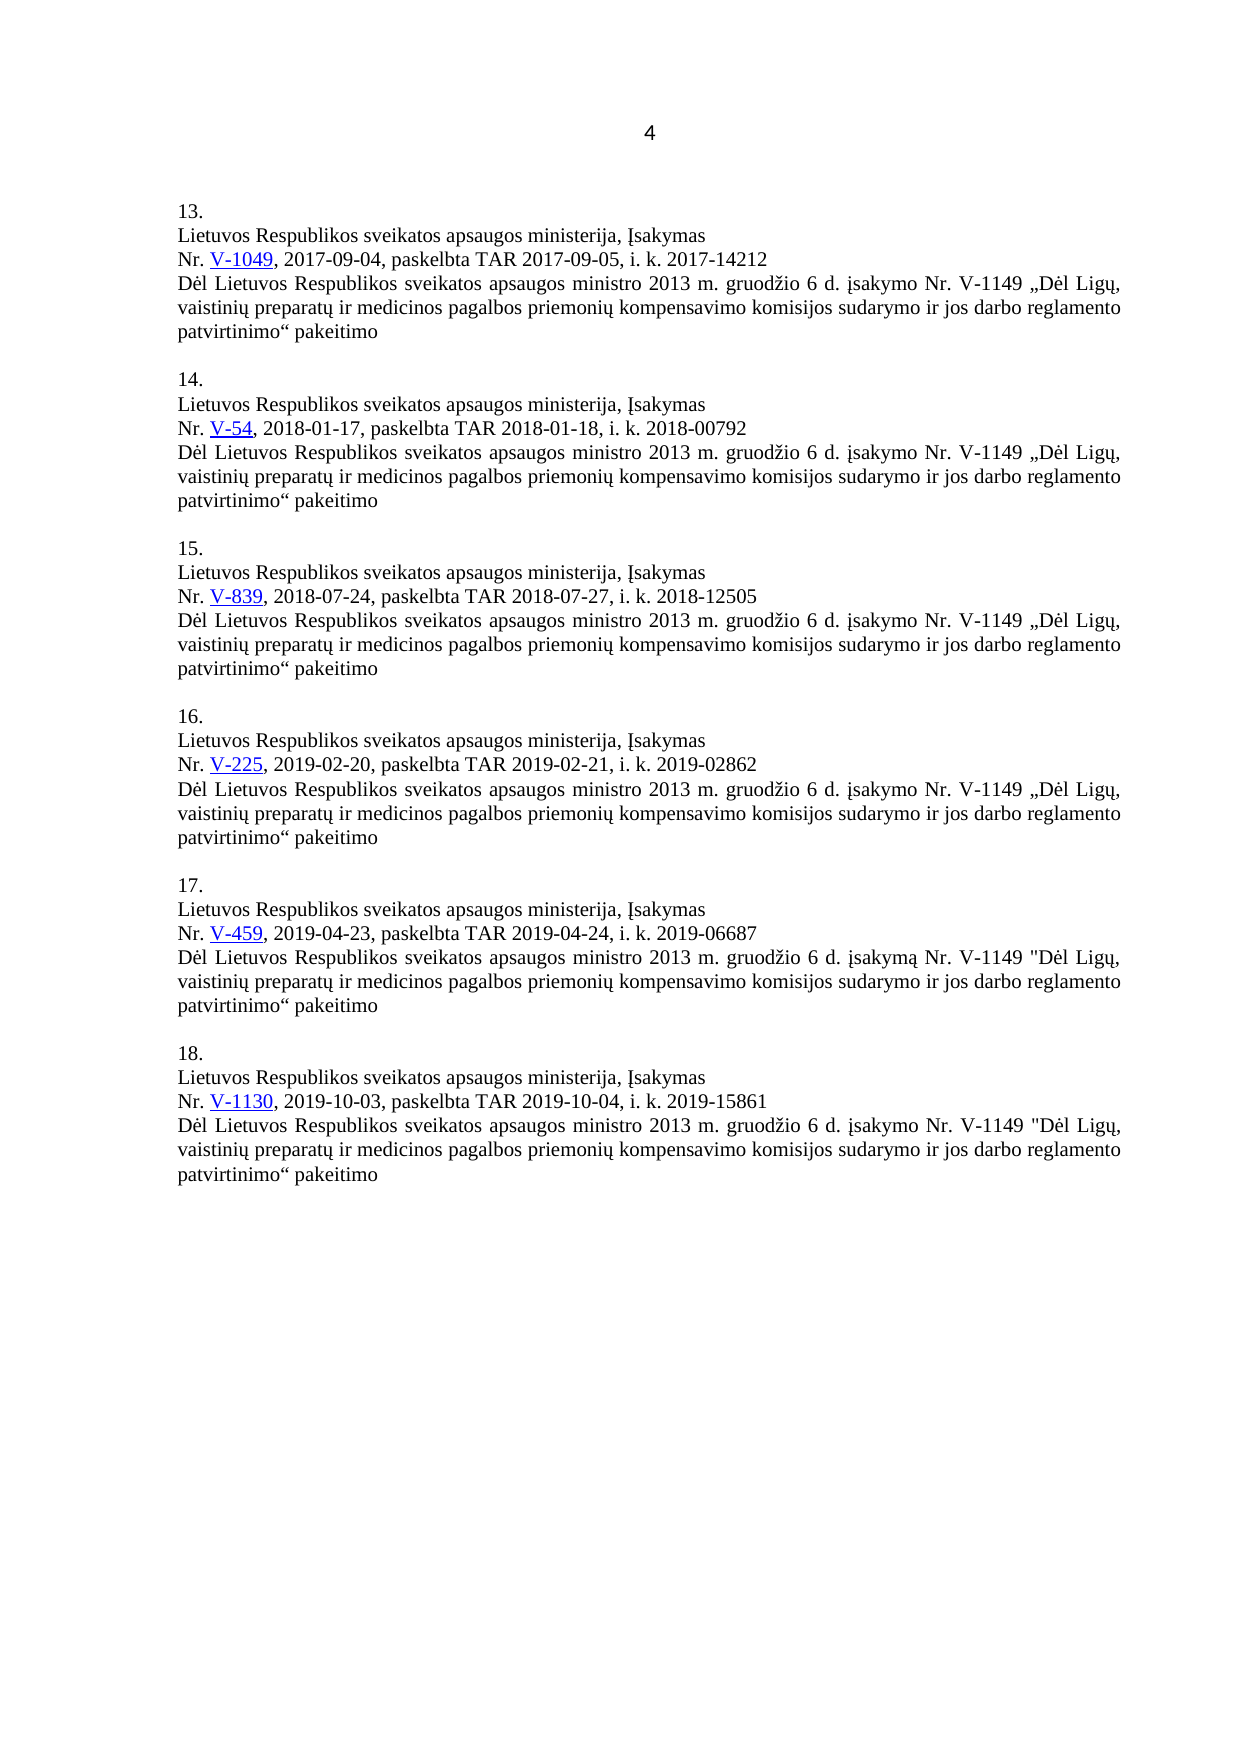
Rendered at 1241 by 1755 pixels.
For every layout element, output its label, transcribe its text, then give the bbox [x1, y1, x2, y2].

text 16. [177, 704, 1122, 728]
text Nr. V-225, 2019-02-20, paskelbta TAR 2019-02-21, i. k. 2019-02862 [177, 752, 1122, 776]
text Dėl Lietuvos Respublikos sveikatos apsaugos ministro 2013 m. gruodžio 6 d. įsakymo Nr. V-1149 „Dėl Ligų, vaistinių preparatų ir medicinos pagalbos priemonių kompensavimo komisijos sudarymo ir jos darbo reglamento patvirtinimo“ pakeitimo [177, 271, 1122, 343]
text Dėl Lietuvos Respublikos sveikatos apsaugos ministro 2013 m. gruodžio 6 d. įsakymo Nr. V-1149 „Dėl Ligų, vaistinių preparatų ir medicinos pagalbos priemonių kompensavimo komisijos sudarymo ir jos darbo reglamento patvirtinimo“ pakeitimo [177, 608, 1122, 680]
text Nr. V-839, 2018-07-24, paskelbta TAR 2018-07-27, i. k. 2018-12505 [177, 584, 1122, 608]
text 17. [177, 873, 1122, 897]
text Lietuvos Respublikos sveikatos apsaugos ministerija, Įsakymas [177, 1065, 1122, 1089]
text 13. [177, 199, 1122, 223]
text Dėl Lietuvos Respublikos sveikatos apsaugos ministro 2013 m. gruodžio 6 d. įsakymo Nr. V-1149 "Dėl Ligų, vaistinių preparatų ir medicinos pagalbos priemonių kompensavimo komisijos sudarymo ir jos darbo reglamento patvirtinimo“ pakeitimo [177, 1113, 1122, 1186]
text Nr. V-1130, 2019-10-03, paskelbta TAR 2019-10-04, i. k. 2019-15861 [177, 1089, 1122, 1113]
text Lietuvos Respublikos sveikatos apsaugos ministerija, Įsakymas [177, 223, 1122, 247]
text Lietuvos Respublikos sveikatos apsaugos ministerija, Įsakymas [177, 728, 1122, 752]
text 18. [177, 1041, 1122, 1065]
text Nr. V-459, 2019-04-23, paskelbta TAR 2019-04-24, i. k. 2019-06687 [177, 921, 1122, 945]
text 15. [177, 536, 1122, 560]
text Dėl Lietuvos Respublikos sveikatos apsaugos ministro 2013 m. gruodžio 6 d. įsakymo Nr. V-1149 „Dėl Ligų, vaistinių preparatų ir medicinos pagalbos priemonių kompensavimo komisijos sudarymo ir jos darbo reglamento patvirtinimo“ pakeitimo [177, 439, 1122, 512]
text 14. [177, 367, 1122, 391]
text Nr. V-54, 2018-01-17, paskelbta TAR 2018-01-18, i. k. 2018-00792 [177, 416, 1122, 439]
text Dėl Lietuvos Respublikos sveikatos apsaugos ministro 2013 m. gruodžio 6 d. įsakymą Nr. V-1149 "Dėl Ligų, vaistinių preparatų ir medicinos pagalbos priemonių kompensavimo komisijos sudarymo ir jos darbo reglamento patvirtinimo“ pakeitimo [177, 945, 1122, 1017]
text Dėl Lietuvos Respublikos sveikatos apsaugos ministro 2013 m. gruodžio 6 d. įsakymo Nr. V-1149 „Dėl Ligų, vaistinių preparatų ir medicinos pagalbos priemonių kompensavimo komisijos sudarymo ir jos darbo reglamento patvirtinimo“ pakeitimo [177, 776, 1122, 849]
text Lietuvos Respublikos sveikatos apsaugos ministerija, Įsakymas [177, 560, 1122, 584]
text Lietuvos Respublikos sveikatos apsaugos ministerija, Įsakymas [177, 897, 1122, 921]
text Nr. V-1049, 2017-09-04, paskelbta TAR 2017-09-05, i. k. 2017-14212 [177, 247, 1122, 271]
text Lietuvos Respublikos sveikatos apsaugos ministerija, Įsakymas [177, 391, 1122, 416]
